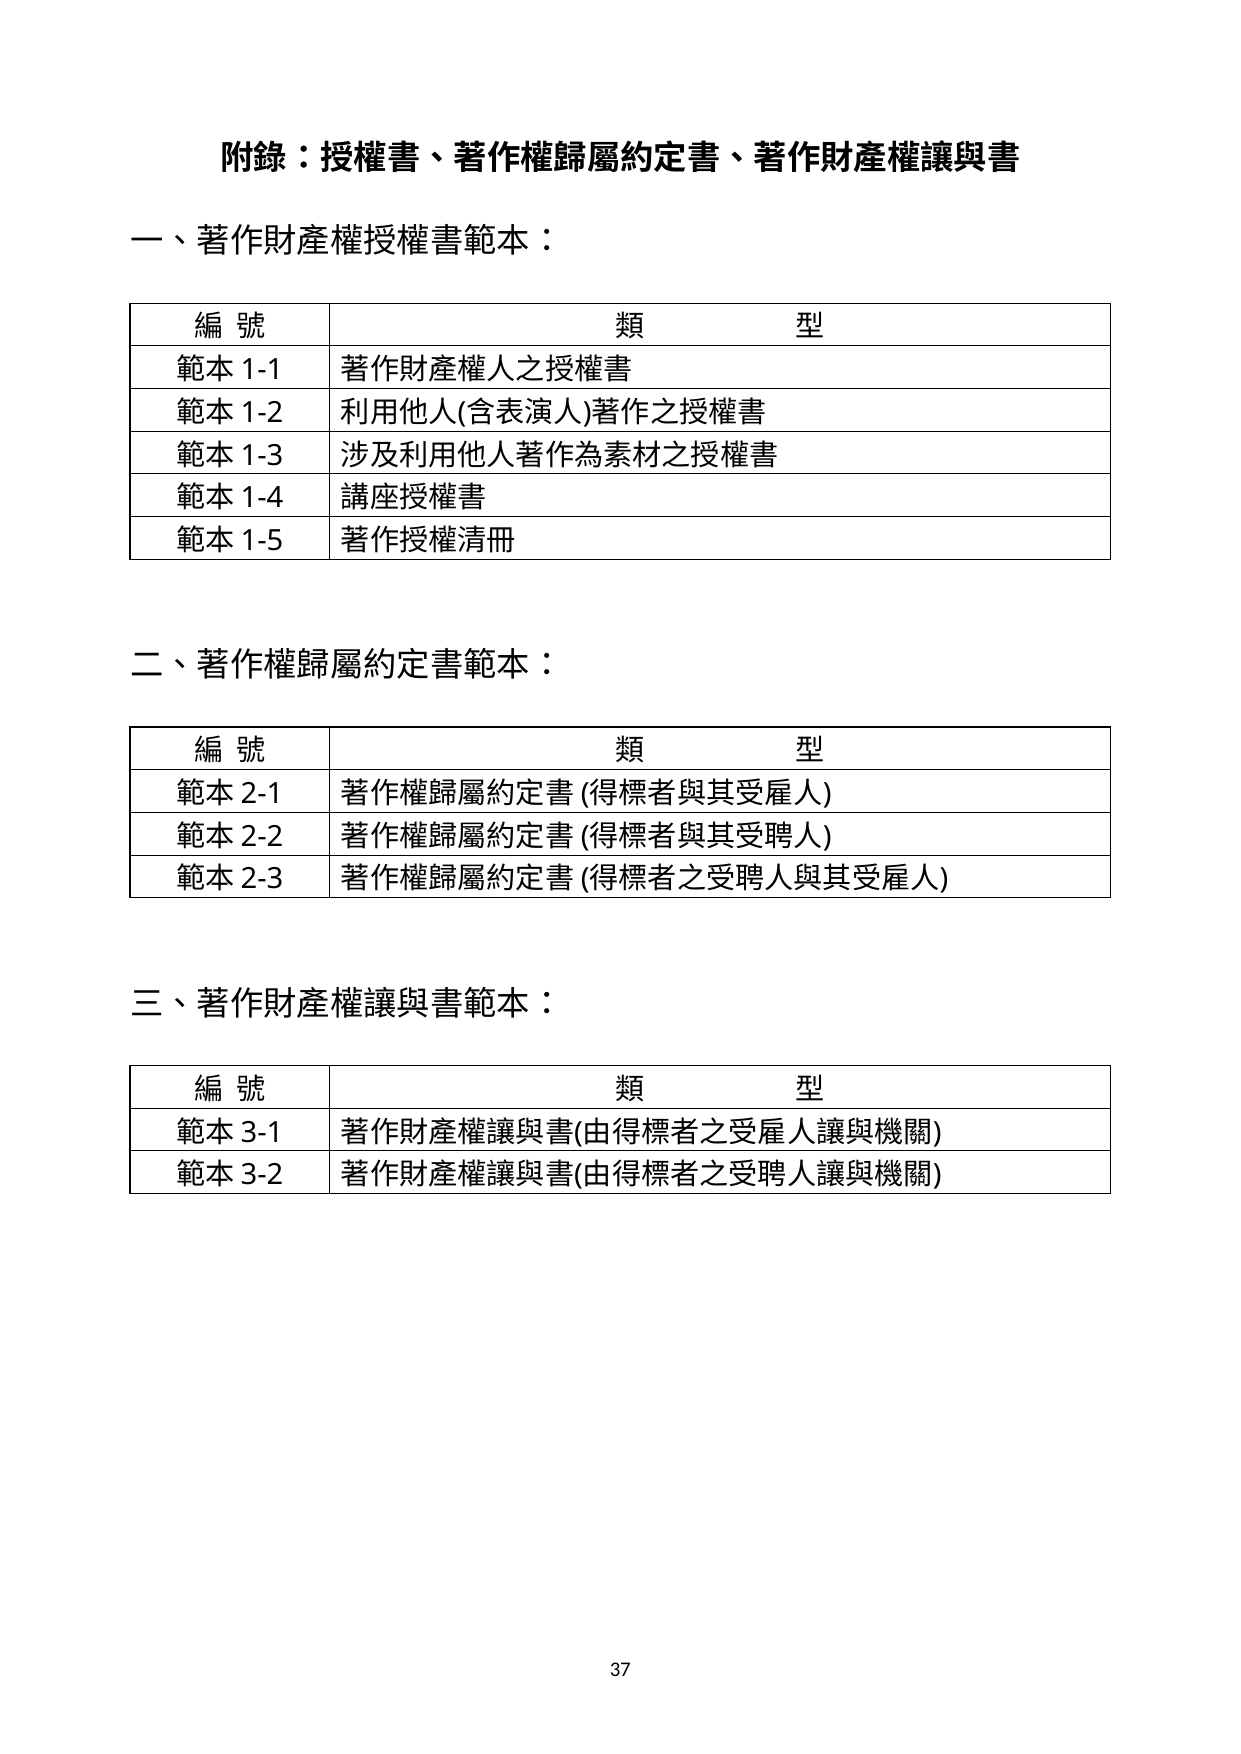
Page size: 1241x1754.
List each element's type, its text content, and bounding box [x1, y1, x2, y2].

table_cell 涉及利用他人著作為素材之授權書 [330, 432, 1110, 473]
table_cell 範本2-3 [131, 856, 329, 897]
table_cell 著作授權清冊 [330, 517, 1110, 559]
table_cell 範本2-2 [131, 813, 329, 854]
table_cell 著作權歸屬約定書 (得標者與其受聘人) [330, 813, 1110, 854]
table_cell 著作財產權讓與書(由得標者之受雇人讓與機關) [330, 1109, 1110, 1150]
table_cell 範本1-3 [131, 432, 329, 473]
text 三、著作財產權讓與書範本： [130, 982, 1110, 1023]
table_cell 範本1-5 [131, 517, 329, 559]
table_header 類 型 [330, 1066, 1110, 1108]
table_cell 利用他人(含表演人)著作之授權書 [330, 389, 1110, 431]
text 二、著作權歸屬約定書範本： [130, 643, 1110, 685]
table_cell 範本1-2 [131, 389, 329, 431]
table_cell 著作權歸屬約定書 (得標者與其受雇人) [330, 770, 1110, 812]
table_cell 著作財產權人之授權書 [330, 346, 1110, 388]
table_header 類 型 [330, 304, 1110, 345]
text 附錄：授權書、著作權歸屬約定書、著作財產權讓與書 [130, 136, 1110, 177]
table_header 編 號 [131, 728, 329, 769]
table_cell 範本1-1 [131, 346, 329, 388]
table_cell 範本3-2 [131, 1151, 329, 1193]
table_cell 講座授權書 [330, 474, 1110, 516]
table_header 類 型 [330, 728, 1110, 769]
table_cell 著作財產權讓與書(由得標者之受聘人讓與機關) [330, 1151, 1110, 1193]
table_cell 範本2-1 [131, 770, 329, 812]
table_cell 範本1-4 [131, 474, 329, 516]
table_cell 著作權歸屬約定書 (得標者之受聘人與其受雇人) [330, 856, 1110, 897]
table_header 編 號 [131, 304, 329, 345]
table_header 編 號 [131, 1066, 329, 1108]
text 一、著作財產權授權書範本： [130, 219, 1110, 261]
table_cell 範本3-1 [131, 1109, 329, 1150]
